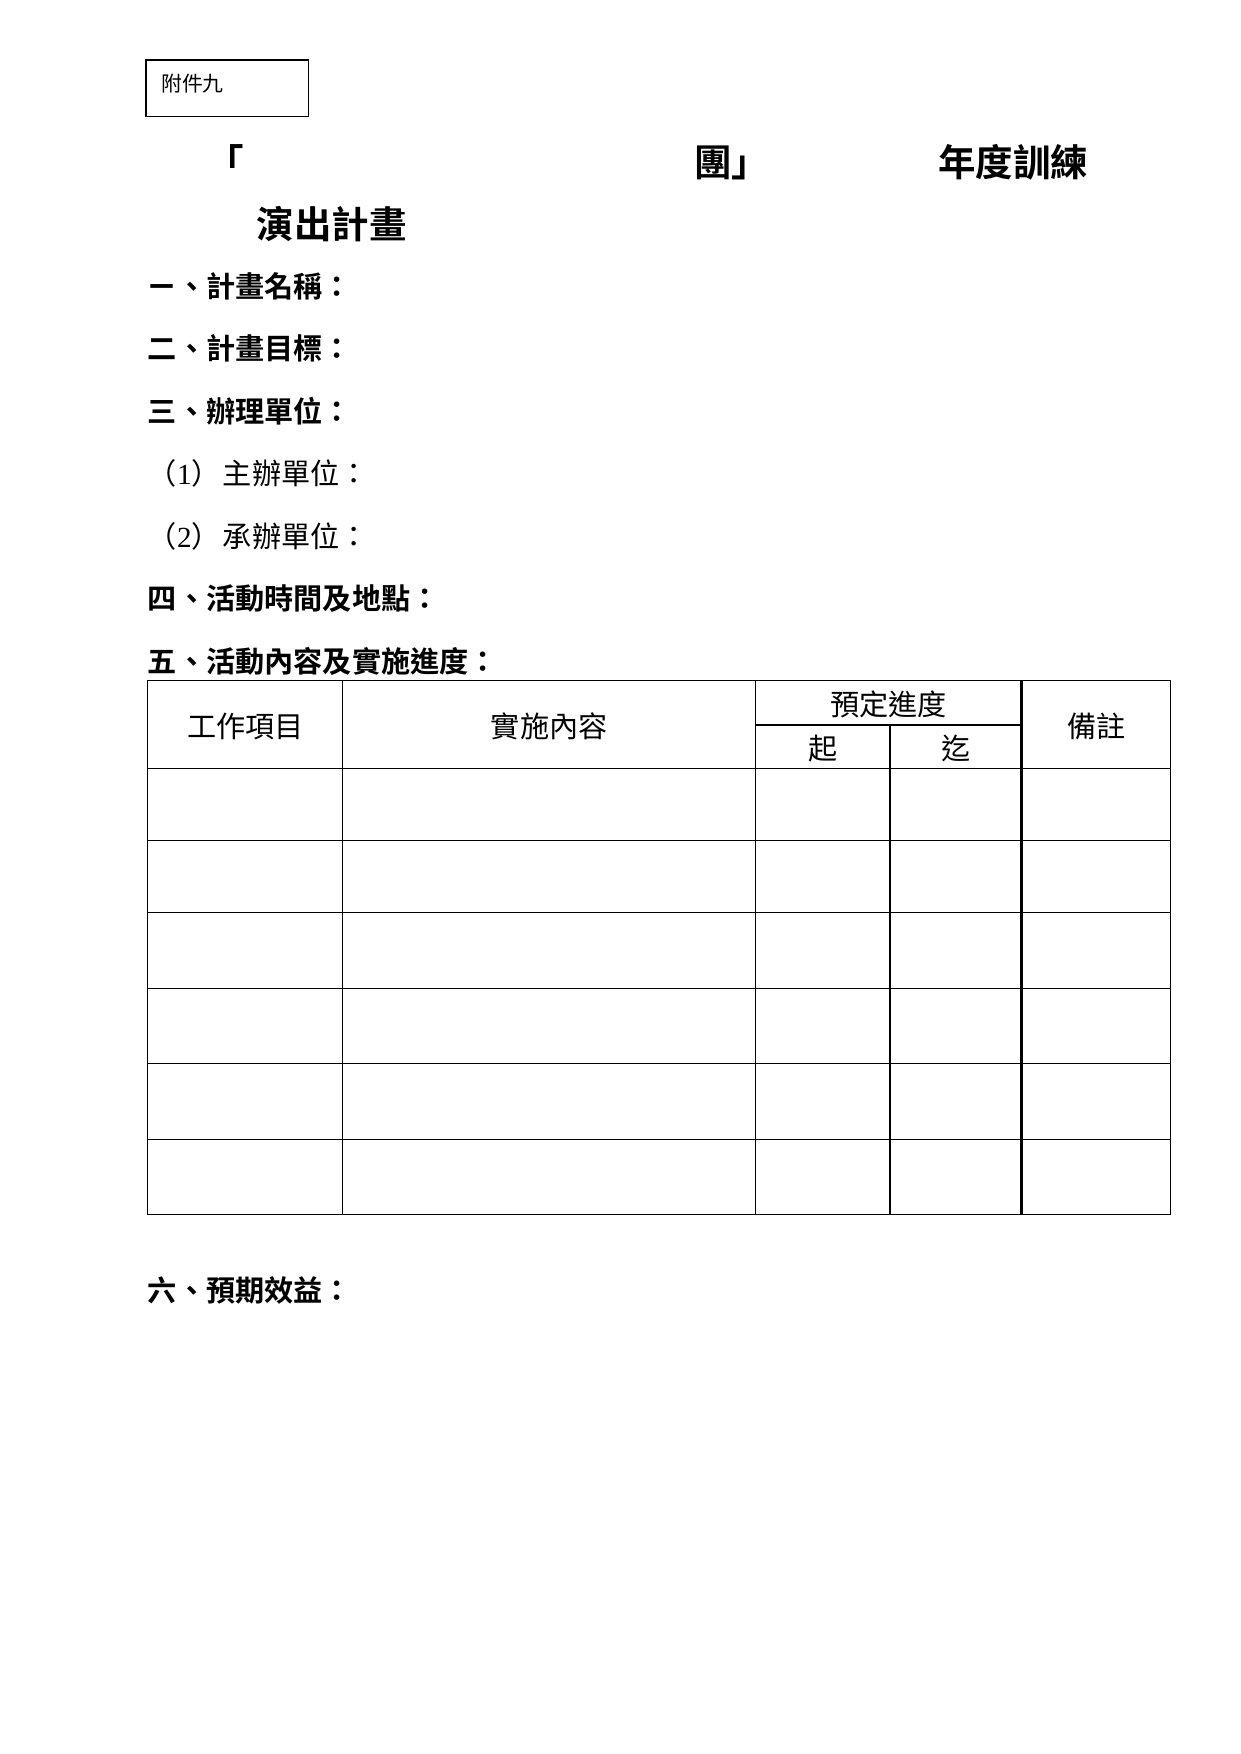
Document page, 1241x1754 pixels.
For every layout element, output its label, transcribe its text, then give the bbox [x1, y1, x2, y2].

table_cell [1023, 913, 1170, 988]
table_header 實施內容 [343, 681, 755, 768]
table_header 預定進度 [756, 681, 1020, 724]
table_cell [891, 1064, 1020, 1138]
table_cell [891, 1140, 1020, 1214]
table_cell [148, 989, 342, 1063]
table_cell [343, 1064, 755, 1138]
table_cell [148, 1064, 342, 1138]
list 承辦單位： [148, 493, 1092, 555]
table_header 備註 [1023, 681, 1170, 768]
text 五、活動內容及實施進度： [148, 618, 1092, 680]
table_cell [1023, 989, 1170, 1063]
text 「 團」 年度訓練演出計畫 [207, 118, 1092, 243]
text 二、計畫目標： [148, 305, 1092, 368]
table_cell [891, 841, 1020, 912]
text 三、辦理單位： [148, 368, 1092, 430]
table_cell 迄 [891, 726, 1020, 768]
table_cell [148, 1140, 342, 1214]
table_cell [343, 989, 755, 1063]
table_cell [756, 769, 889, 840]
table_cell [343, 841, 755, 912]
table_cell [756, 913, 889, 988]
table_cell [343, 1140, 755, 1214]
table_cell [343, 913, 755, 988]
list 主辦單位： [148, 430, 1092, 493]
table_cell [343, 769, 755, 840]
table_cell [1023, 841, 1170, 912]
table_cell [756, 1140, 889, 1214]
text 六、預期效益： [148, 1268, 1092, 1310]
table_cell [148, 913, 342, 988]
table_cell 起 [756, 726, 889, 768]
text 四、活動時間及地點： [148, 555, 1092, 618]
table_cell [756, 989, 889, 1063]
table_cell [756, 1064, 889, 1138]
text ㄧ、計畫名稱： [148, 243, 1092, 305]
table_cell [148, 841, 342, 912]
table_cell [1023, 1064, 1170, 1138]
table_cell [148, 769, 342, 840]
table_cell [891, 769, 1020, 840]
table_header 工作項目 [148, 681, 342, 768]
table_cell [891, 913, 1020, 988]
table_cell [756, 841, 889, 912]
table_cell [1023, 1140, 1170, 1214]
table_cell [891, 989, 1020, 1063]
table_cell [1023, 769, 1170, 840]
